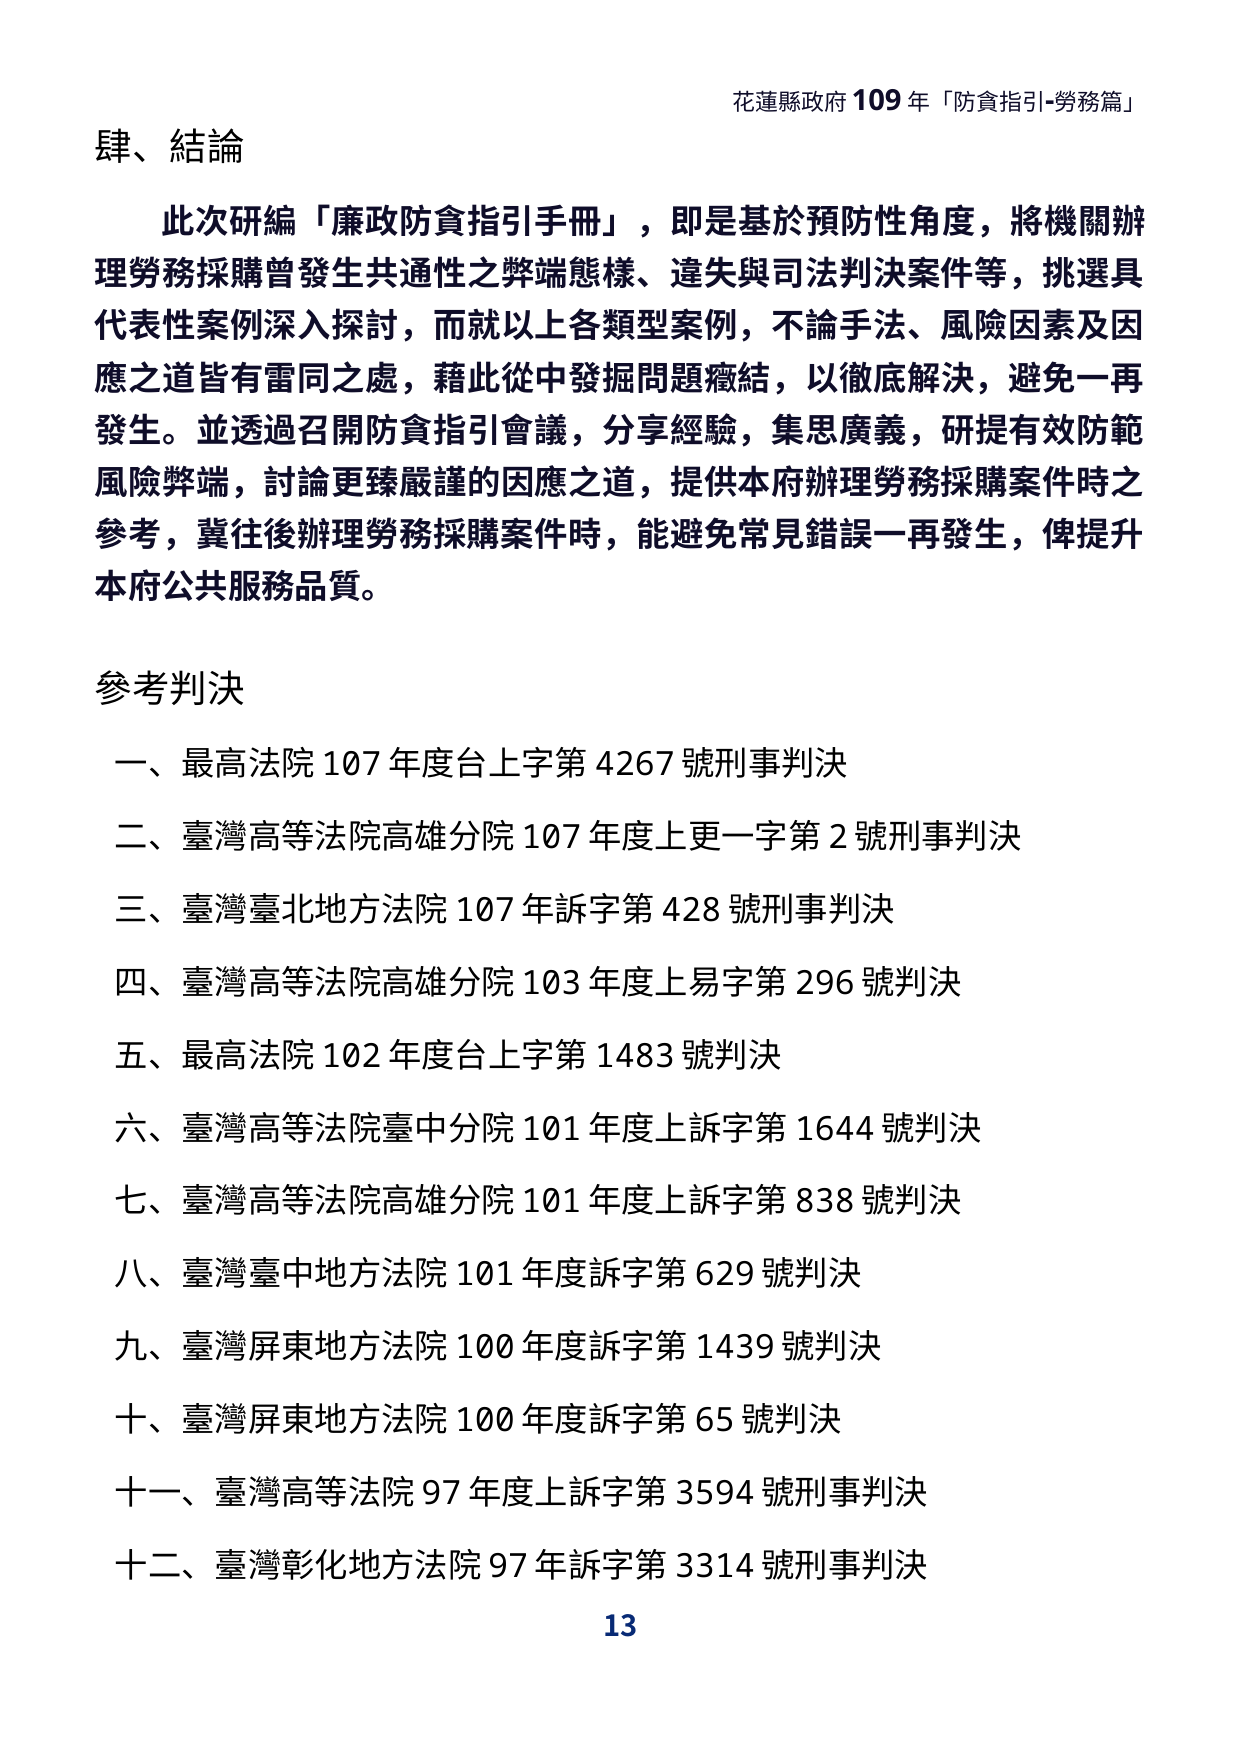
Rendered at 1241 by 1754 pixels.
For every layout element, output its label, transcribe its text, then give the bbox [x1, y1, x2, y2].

text 十一、臺灣高等法院97年度上訴字第3594號刑事判決 [94, 1463, 1146, 1515]
text 九、臺灣屏東地方法院100年度訴字第1439號判決 [94, 1317, 1146, 1369]
text 六、臺灣高等法院臺中分院101年度上訴字第1644號判決 [94, 1098, 1146, 1150]
text 五、最高法院102年度台上字第1483號判決 [94, 1025, 1146, 1077]
text 此次研編「廉政防貪指引手冊」，即是基於預防性角度，將機關辦理勞務採購曾發生共通性之弊端態樣、違失與司法判決案件等，挑選具代表性案例深入探討，而就以上各類型案例，不論手法、風險因素及因應之道皆有雷同之處，藉此從中發掘問題癥結，以徹底解決，避免一再發生。並透過召開防貪指引會議，分享經驗，集思廣義，研提有效防範風險弊端，討論更臻嚴謹的因應之道，提供本府辦理勞務採購案件時之參考，冀往後辦理勞務採購案件時，能避免常見錯誤一再發生，俾提升本府公共服務品質。 [94, 192, 1146, 609]
text 十二、臺灣彰化地方法院97年訴字第3314號刑事判決 [94, 1536, 1146, 1588]
text 一、最高法院107年度台上字第4267號刑事判決 [94, 734, 1146, 786]
text 三、臺灣臺北地方法院107年訴字第428號刑事判決 [94, 879, 1146, 932]
text 參考判決 [94, 661, 1146, 713]
text 十、臺灣屏東地方法院100年度訴字第65號判決 [94, 1390, 1146, 1442]
text 肆、結論 [94, 119, 1146, 171]
text 七、臺灣高等法院高雄分院101年度上訴字第838號判決 [94, 1171, 1146, 1223]
text 八、臺灣臺中地方法院101年度訴字第629號判決 [94, 1244, 1146, 1296]
text 二、臺灣高等法院高雄分院107年度上更一字第2號刑事判決 [94, 807, 1146, 859]
text 四、臺灣高等法院高雄分院103年度上易字第296號判決 [94, 952, 1146, 1004]
